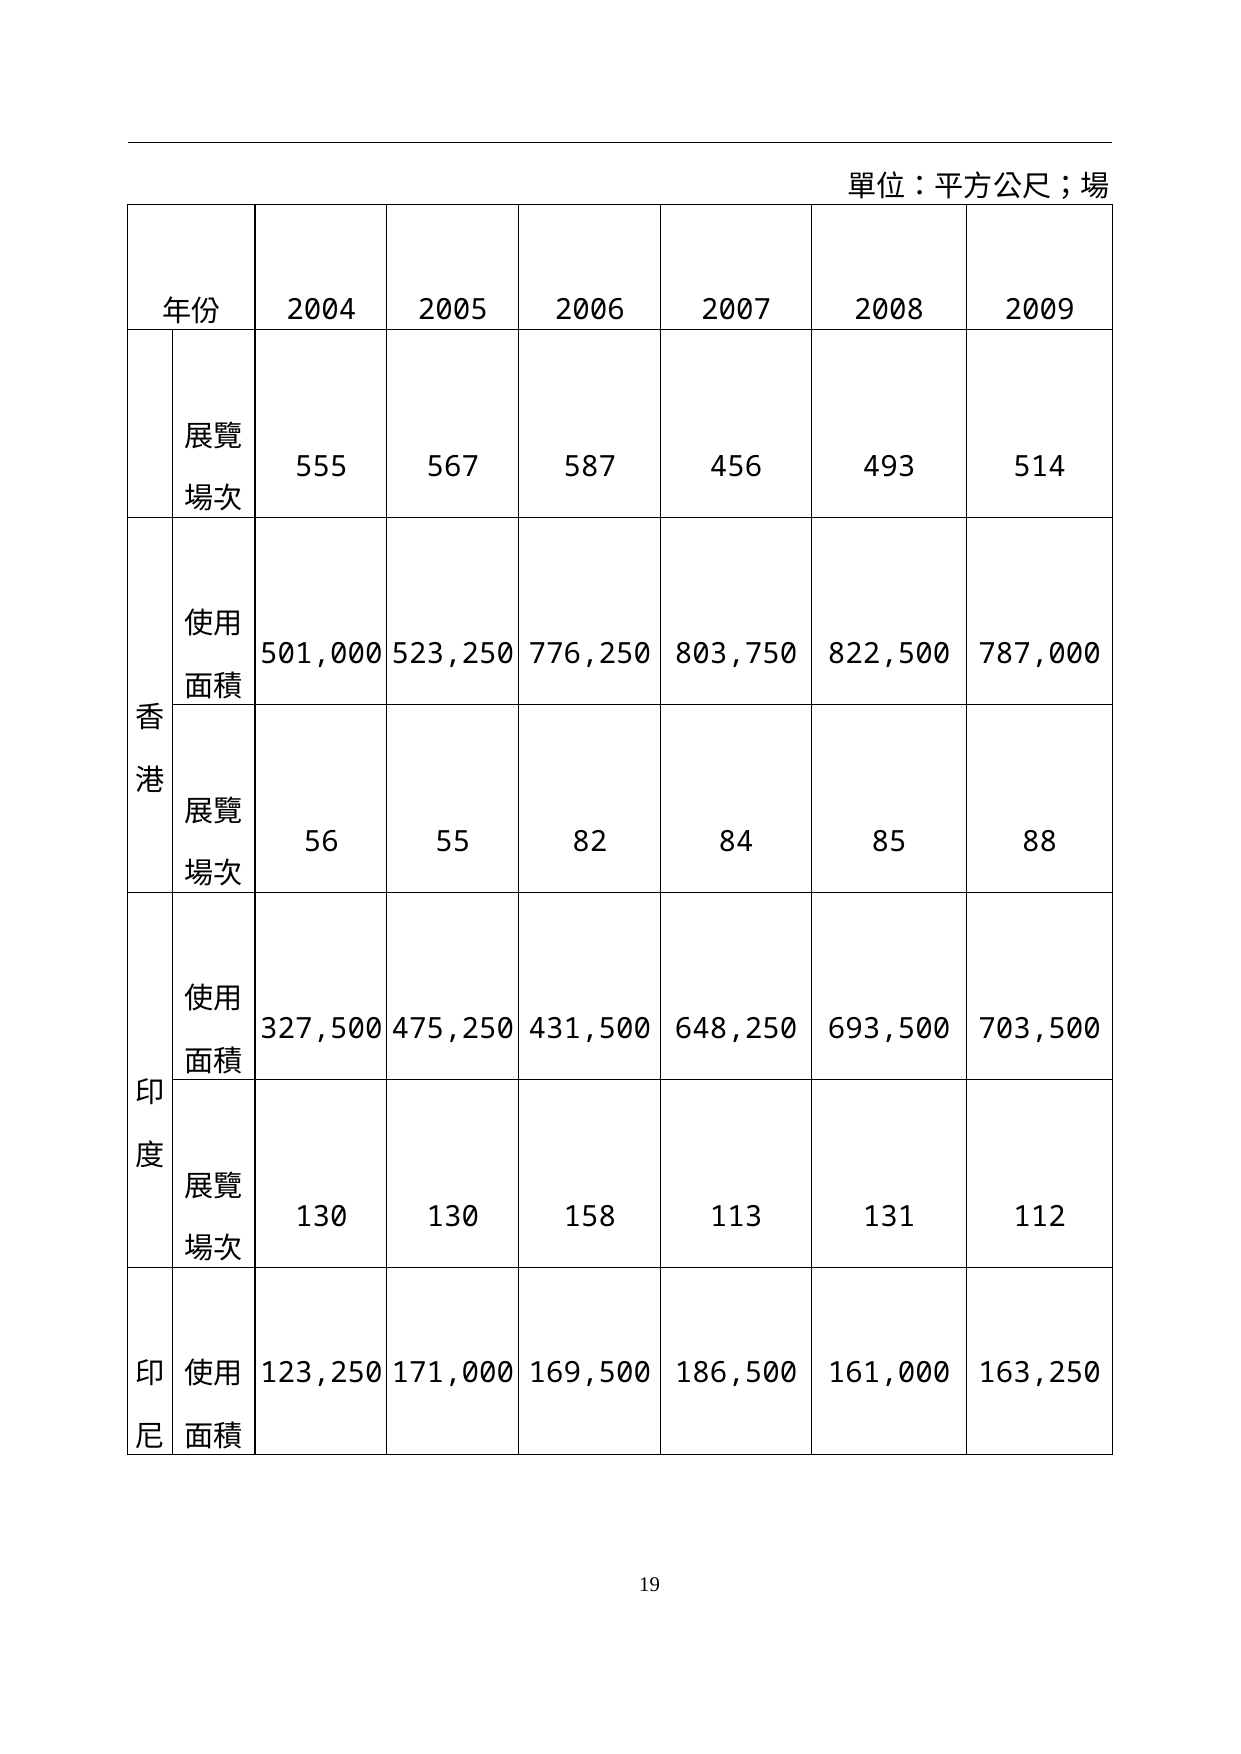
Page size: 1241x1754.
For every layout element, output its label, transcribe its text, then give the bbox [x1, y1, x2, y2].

table_cell 523,250 [387, 518, 518, 704]
table_cell 475,250 [387, 893, 518, 1079]
table_cell 803,750 [661, 518, 811, 704]
table_cell 香港 [128, 518, 172, 892]
table_cell 514 [967, 330, 1112, 517]
table_cell 776,250 [519, 518, 660, 704]
table_cell 113 [661, 1080, 811, 1267]
table_cell 693,500 [812, 893, 966, 1079]
table_cell 年份 [128, 205, 254, 329]
table_cell 169,500 [519, 1268, 660, 1454]
table_cell 327,500 [256, 893, 386, 1079]
table_cell 2006 [519, 205, 660, 329]
table_cell 82 [519, 705, 660, 892]
table_cell 703,500 [967, 893, 1112, 1079]
table_cell 130 [387, 1080, 518, 1267]
table_cell 186,500 [661, 1268, 811, 1454]
table_cell 使用面積 [173, 893, 254, 1079]
table_cell 展覽場次 [173, 330, 254, 517]
table_cell 431,500 [519, 893, 660, 1079]
table_cell 展覽場次 [173, 705, 254, 892]
table_cell 131 [812, 1080, 966, 1267]
table_cell 2009 [967, 205, 1112, 329]
table_cell 822,500 [812, 518, 966, 704]
table_cell 印度 [128, 893, 172, 1267]
table_cell 456 [661, 330, 811, 517]
table_cell 展覽場次 [173, 1080, 254, 1267]
table_cell 123,250 [256, 1268, 386, 1454]
table_cell 85 [812, 705, 966, 892]
table_cell 2004 [256, 205, 386, 329]
table_cell 501,000 [256, 518, 386, 704]
table_cell 158 [519, 1080, 660, 1267]
table_cell 印尼 [128, 1268, 172, 1454]
table_header [128, 143, 255, 204]
table_cell 555 [256, 330, 386, 517]
table_cell 使用面積 [173, 1268, 254, 1454]
table_cell 587 [519, 330, 660, 517]
table_cell 56 [256, 705, 386, 892]
table_cell 2007 [661, 205, 811, 329]
table_cell 88 [967, 705, 1112, 892]
table_cell 112 [967, 1080, 1112, 1267]
table_header 單位：平方公尺；場 [255, 143, 1112, 204]
table_cell 648,250 [661, 893, 811, 1079]
table_cell 2005 [387, 205, 518, 329]
table_cell 171,000 [387, 1268, 518, 1454]
table_cell 787,000 [967, 518, 1112, 704]
table_cell 55 [387, 705, 518, 892]
table_cell 161,000 [812, 1268, 966, 1454]
table_cell 使用面積 [173, 518, 254, 704]
table_cell 130 [256, 1080, 386, 1267]
table_cell 中國大陸 [128, 330, 172, 517]
table_cell 567 [387, 330, 518, 517]
table_cell 163,250 [967, 1268, 1112, 1454]
table_cell 84 [661, 705, 811, 892]
table_cell 2008 [812, 205, 966, 329]
table_cell 493 [812, 330, 966, 517]
